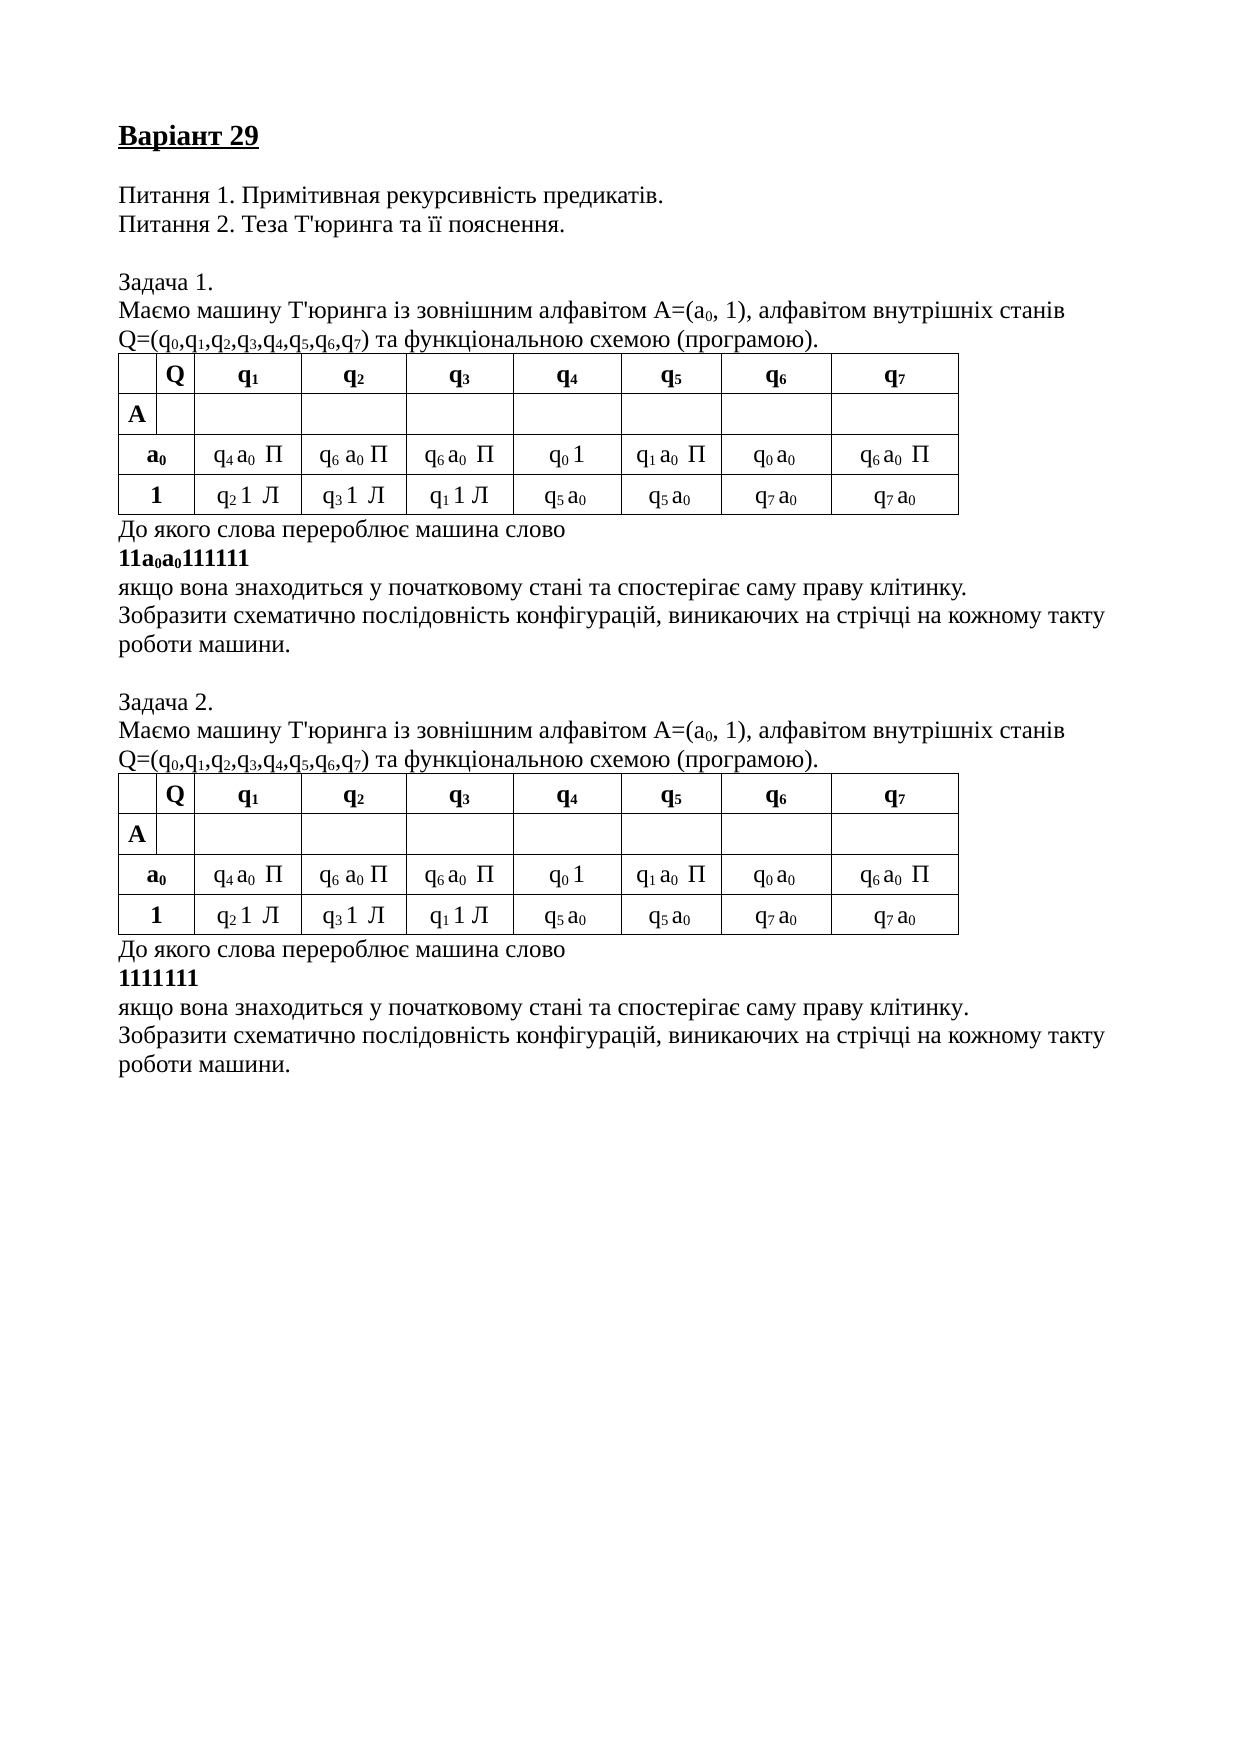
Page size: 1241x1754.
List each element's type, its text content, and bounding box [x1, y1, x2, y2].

table_cell q5 а0 [514, 895, 621, 934]
table_cell q5 а0 [514, 475, 621, 514]
table_header q4 [514, 354, 621, 393]
table_cell q2 1 Л [195, 475, 301, 514]
table_cell q7 а0 [832, 895, 958, 934]
table_header Q [157, 774, 194, 813]
text Задача 2. [118, 687, 1122, 716]
table_header q2 [302, 774, 406, 813]
text Зобразити схематично послідовність конфігурацій, виникаючих на стрічці на кожному такту роботи машини. [118, 601, 1122, 658]
table_cell [832, 394, 958, 433]
text 1111111 [118, 963, 1122, 992]
text До якого слова перероблює машина слово [118, 934, 1122, 963]
table_cell q6 а0 П [302, 855, 406, 894]
table_cell q4 а0 П [195, 855, 301, 894]
table_cell q6 а0 П [407, 855, 513, 894]
table_cell [722, 394, 831, 433]
table_cell q7 а0 [722, 475, 831, 514]
table_cell q0 1 [514, 855, 621, 894]
table_header q5 [622, 354, 721, 393]
table_header q2 [302, 354, 406, 393]
table_cell [302, 814, 406, 854]
table_cell q3 1 Л [302, 895, 406, 934]
table_cell q6 а0 П [832, 435, 958, 474]
table_cell [157, 394, 194, 433]
table_header q7 [832, 774, 958, 813]
table_header [119, 354, 156, 393]
table_header [119, 774, 156, 813]
table_cell [622, 814, 721, 854]
table_cell q1 а0 П [622, 435, 721, 474]
table_cell q0 а0 [722, 855, 831, 894]
table_cell q0 1 [514, 435, 621, 474]
table_cell q4 а0 П [195, 435, 301, 474]
table_cell [622, 394, 721, 433]
table_cell [514, 814, 621, 854]
text Варіант 29 [118, 118, 1122, 152]
table_cell q5 а0 [622, 895, 721, 934]
table_cell q6 а0 П [302, 435, 406, 474]
table_cell q7 а0 [832, 475, 958, 514]
table_cell [407, 814, 513, 854]
table_cell 1 [119, 895, 194, 934]
table_cell 1 [119, 475, 194, 514]
table_header q5 [622, 774, 721, 813]
table_header q4 [514, 774, 621, 813]
table_header q3 [407, 354, 513, 393]
table_cell [195, 394, 301, 433]
table_cell q1 1 Л [407, 475, 513, 514]
table_cell q6 а0 П [407, 435, 513, 474]
text До якого слова перероблює машина слово [118, 514, 1122, 543]
text Маємо машину Т'юринга із зовнішним алфавітом А=(а0, 1), алфавітом внутрішніх станів Q=(q0,q1,q2,q3,q4,q5,q6,q7) та функціональною схемою (програмою). [118, 295, 1122, 353]
table_cell А [119, 394, 156, 433]
table_header q3 [407, 774, 513, 813]
table_header q6 [722, 354, 831, 393]
text Задача 1. [118, 267, 1122, 295]
text Зобразити схематично послідовність конфігурацій, виникаючих на стрічці на кожному такту роботи машини. [118, 1021, 1122, 1078]
table_cell q1 1 Л [407, 895, 513, 934]
table_cell [157, 814, 194, 854]
table_cell а0 [119, 435, 194, 474]
text Питання 1. Примітивная рекурсивність предикатів. [118, 180, 1122, 209]
table_cell q5 а0 [622, 475, 721, 514]
table_cell q6 а0 П [832, 855, 958, 894]
table_cell q0 а0 [722, 435, 831, 474]
table_header Q [157, 354, 194, 393]
table_cell q2 1 Л [195, 895, 301, 934]
table_cell [722, 814, 831, 854]
table_header q6 [722, 774, 831, 813]
table_header q7 [832, 354, 958, 393]
table_header q1 [195, 354, 301, 393]
text Питання 2. Теза Т'юринга та її пояснення. [118, 209, 1122, 238]
table_cell [407, 394, 513, 433]
table_cell [195, 814, 301, 854]
table_cell [832, 814, 958, 854]
table_cell [302, 394, 406, 433]
table_header q1 [195, 774, 301, 813]
text якщо вона знаходиться у початковому стані та спостерігає саму праву клітинку. [118, 992, 1122, 1021]
table_cell q3 1 Л [302, 475, 406, 514]
table_cell А [119, 814, 156, 854]
table_cell [514, 394, 621, 433]
table_cell q7 а0 [722, 895, 831, 934]
text Маємо машину Т'юринга із зовнішним алфавітом А=(а0, 1), алфавітом внутрішніх станів Q=(q0,q1,q2,q3,q4,q5,q6,q7) та функціональною схемою (програмою). [118, 716, 1122, 773]
text якщо вона знаходиться у початковому стані та спостерігає саму праву клітинку. [118, 572, 1122, 601]
text 11а0а0111111 [118, 543, 1122, 572]
table_cell q1 а0 П [622, 855, 721, 894]
table_cell а0 [119, 855, 194, 894]
